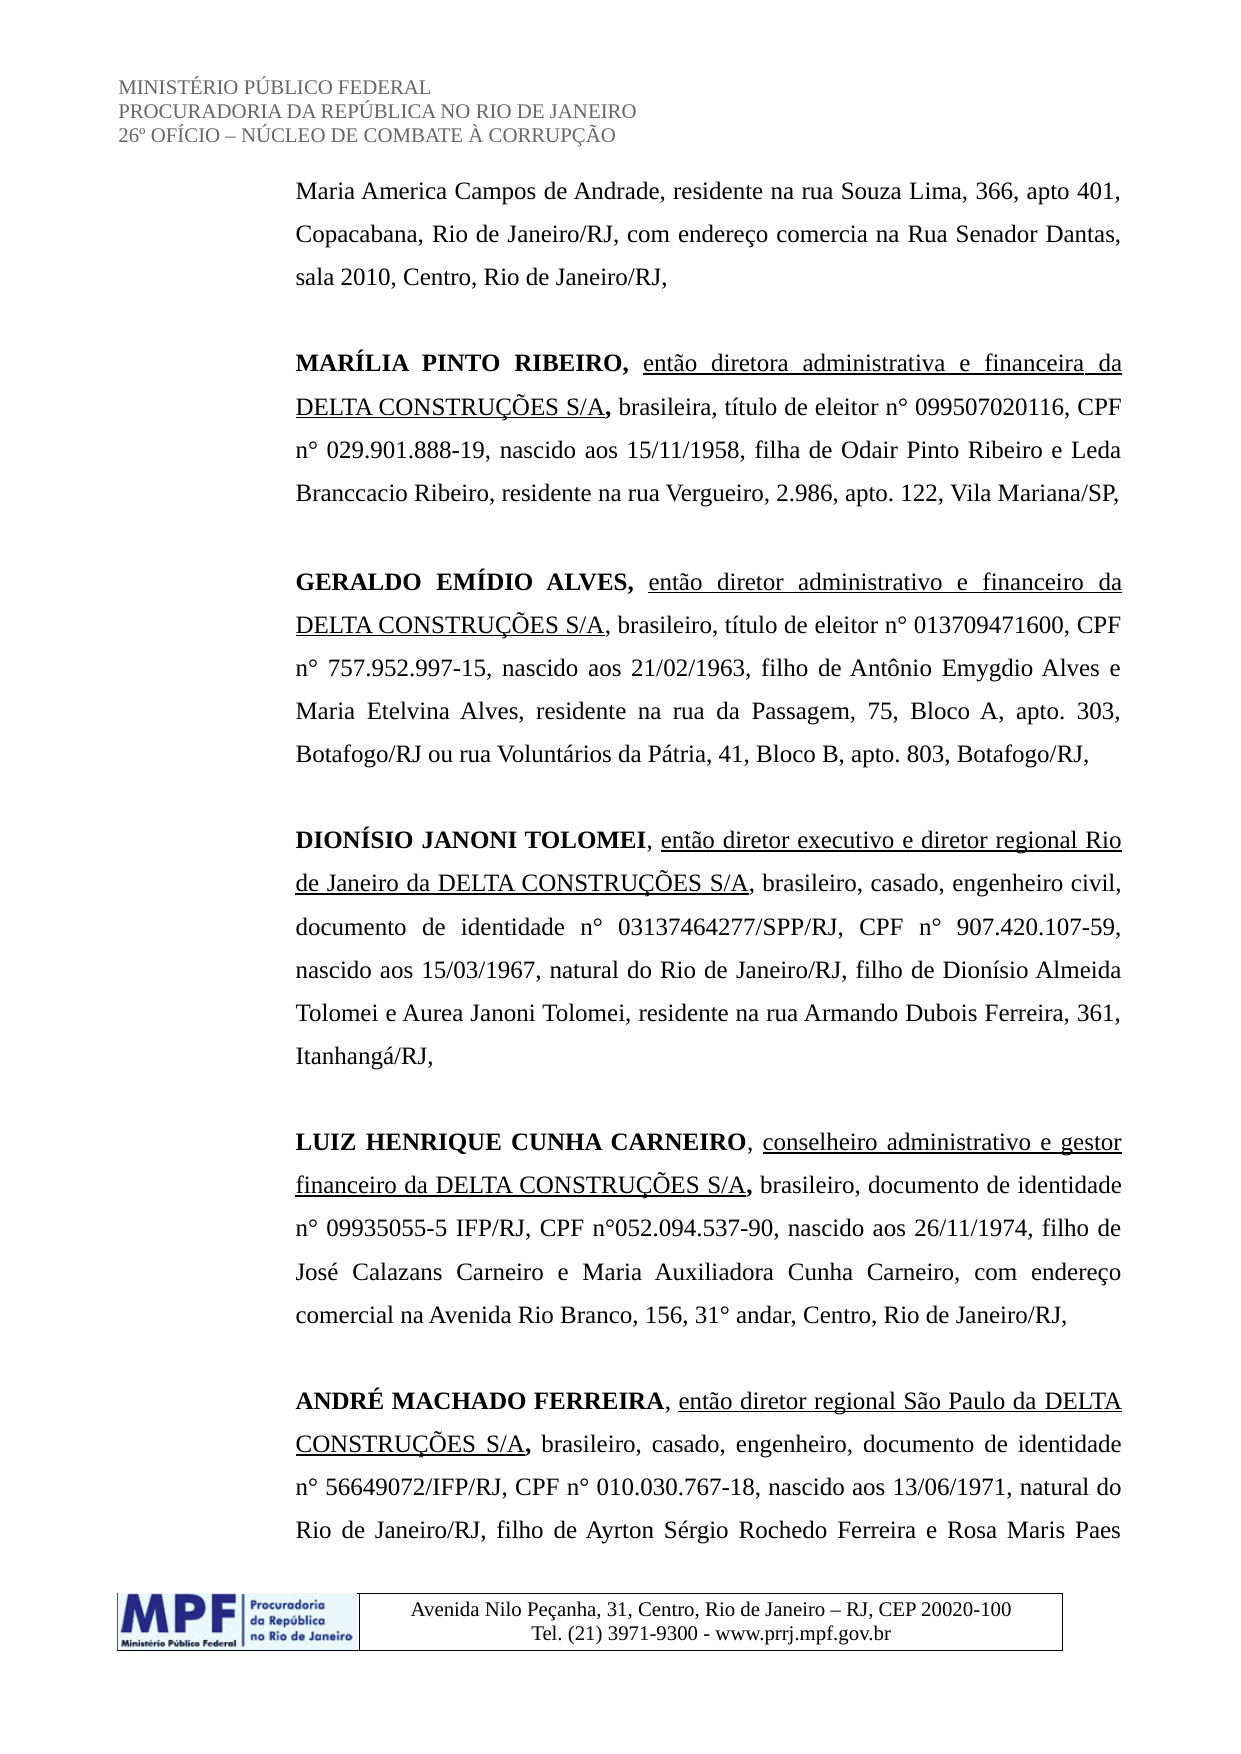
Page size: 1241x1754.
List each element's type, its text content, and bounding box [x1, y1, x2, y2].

text DIONÍSIO JANONI TOLOMEI, então diretor executivo e diretor regional Rio de Janeiro da DELTA CONSTRUÇÕES S/A, brasileiro, casado, engenheiro civil, documento de identidade n° 03137464277/SPP/RJ, CPF n° 907.420.107-59, nascido aos 15/03/1967, natural do Rio de Janeiro/RJ, filho de Dionísio Almeida Tolomei e Aurea Janoni Tolomei, residente na rua Armando Dubois Ferreira, 361, Itanhangá/RJ, [295, 825, 1122, 1070]
text GERALDO EMÍDIO ALVES, então diretor administrativo e financeiro da DELTA CONSTRUÇÕES S/A, brasileiro, título de eleitor n° 013709471600, CPF n° 757.952.997-15, nascido aos 21/02/1963, filho de Antônio Emygdio Alves e Maria Etelvina Alves, residente na rua da Passagem, 75, Bloco A, apto. 303, Botafogo/RJ ou rua Voluntários da Pátria, 41, Bloco B, apto. 803, Botafogo/RJ, [295, 567, 1122, 768]
text MARÍLIA PINTO RIBEIRO, então diretora administrativa e financeira da DELTA CONSTRUÇÕES S/A, brasileira, título de eleitor n° 099507020116, CPF n° 029.901.888-19, nascido aos 15/11/1958, filha de Odair Pinto Ribeiro e Leda Branccacio Ribeiro, residente na rua Vergueiro, 2.986, apto. 122, Vila Mariana/SP, [295, 348, 1122, 507]
text Maria America Campos de Andrade, residente na rua Souza Lima, 366, apto 401, Copacabana, Rio de Janeiro/RJ, com endereço comercia na Rua Senador Dantas, sala 2010, Centro, Rio de Janeiro/RJ, [295, 176, 1122, 291]
text ANDRÉ MACHADO FERREIRA, então diretor regional São Paulo da DELTA CONSTRUÇÕES S/A, brasileiro, casado, engenheiro, documento de identidade n° 56649072/IFP/RJ, CPF n° 010.030.767-18, nascido aos 13/06/1971, natural do Rio de Janeiro/RJ, filho de Ayrton Sérgio Rochedo Ferreira e Rosa Maris Paes [295, 1386, 1122, 1544]
text LUIZ HENRIQUE CUNHA CARNEIRO, conselheiro administrativo e gestor financeiro da DELTA CONSTRUÇÕES S/A, brasileiro, documento de identidade n° 09935055-5 IFP/RJ, CPF n°052.094.537-90, nascido aos 26/11/1974, filho de José Calazans Carneiro e Maria Auxiliadora Cunha Carneiro, com endereço comercial na Avenida Rio Branco, 156, 31° andar, Centro, Rio de Janeiro/RJ, [295, 1127, 1122, 1328]
